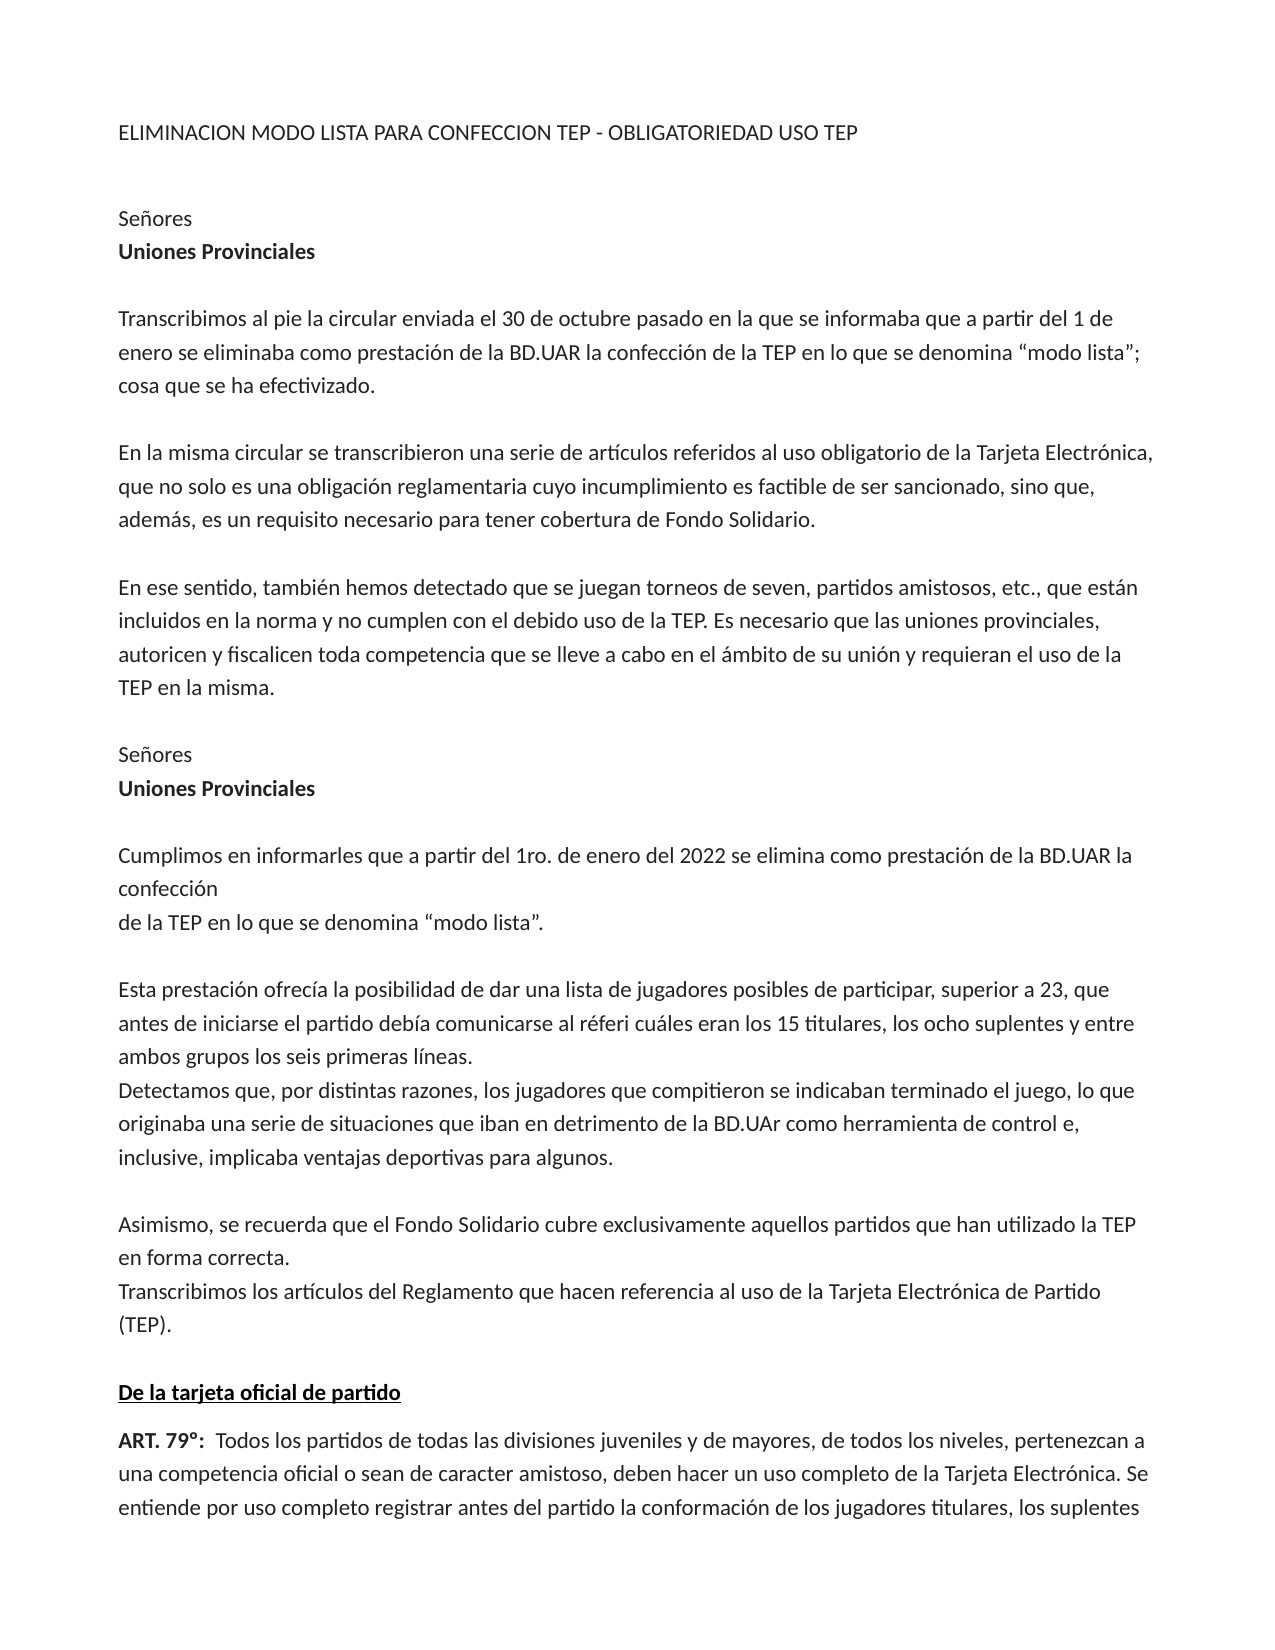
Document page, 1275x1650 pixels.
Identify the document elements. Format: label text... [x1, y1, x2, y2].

text Esta prestación ofrecía la posibilidad de dar una lista de jugadores posibles de participar, superior a 23, que antes de iniciarse el partido debía comunicarse al réferi cuáles eran los 15 titulares, los ocho suplentes y entre ambos grupos los seis primeras líneas. [118, 975, 1157, 1070]
text Transcribimos los artículos del Reglamento que hacen referencia al uso de la Tarjeta Electrónica de Partido (TEP). [118, 1277, 1157, 1338]
text Uniones Provinciales [118, 237, 1157, 265]
text de la TEP en lo que se denomina “modo lista”. [118, 908, 1157, 936]
text Señores [118, 204, 1157, 232]
text De la tarjeta oficial de partido [118, 1378, 1157, 1406]
text ART. 79º: Todos los partidos de todas las divisiones juveniles y de mayores, de todos los niveles, pertenezcan a una competencia oficial o sean de caracter amistoso, deben hacer un uso completo de la Tarjeta Electrónica. Se entiende por uso completo registrar antes del partido la conformación de los jugadores titulares, los suplentes [118, 1426, 1157, 1521]
text Cumplimos en informarles que a partir del 1ro. de enero del 2022 se elimina como prestación de la BD.UAR la confección [118, 841, 1157, 902]
text ELIMINACION MODO LISTA PARA CONFECCION TEP - OBLIGATORIEDAD USO TEP [118, 118, 1157, 146]
text Detectamos que, por distintas razones, los jugadores que compitieron se indicaban terminado el juego, lo que originaba una serie de situaciones que iban en detrimento de la BD.UAr como herramienta de control e, inclusive, implicaba ventajas deportivas para algunos. [118, 1076, 1157, 1171]
text En la misma circular se transcribieron una serie de artículos referidos al uso obligatorio de la Tarjeta Electrónica, que no solo es una obligación reglamentaria cuyo incumplimiento es factible de ser sancionado, sino que, además, es un requisito necesario para tener cobertura de Fondo Solidario. [118, 438, 1157, 533]
text Señores [118, 740, 1157, 768]
text Asimismo, se recuerda que el Fondo Solidario cubre exclusivamente aquellos partidos que han utilizado la TEP en forma correcta. [118, 1210, 1157, 1271]
text En ese sentido, también hemos detectado que se juegan torneos de seven, partidos amistosos, etc., que están incluidos en la norma y no cumplen con el debido uso de la TEP. Es necesario que las uniones provinciales, autoricen y fiscalicen toda competencia que se lleve a cabo en el ámbito de su unión y requieran el uso de la TEP en la misma. [118, 573, 1157, 701]
text Transcribimos al pie la circular enviada el 30 de octubre pasado en la que se informaba que a partir del 1 de enero se eliminaba como prestación de la BD.UAR la confección de la TEP en lo que se denomina “modo lista”; cosa que se ha efectivizado. [118, 304, 1157, 399]
text Uniones Provinciales [118, 774, 1157, 802]
